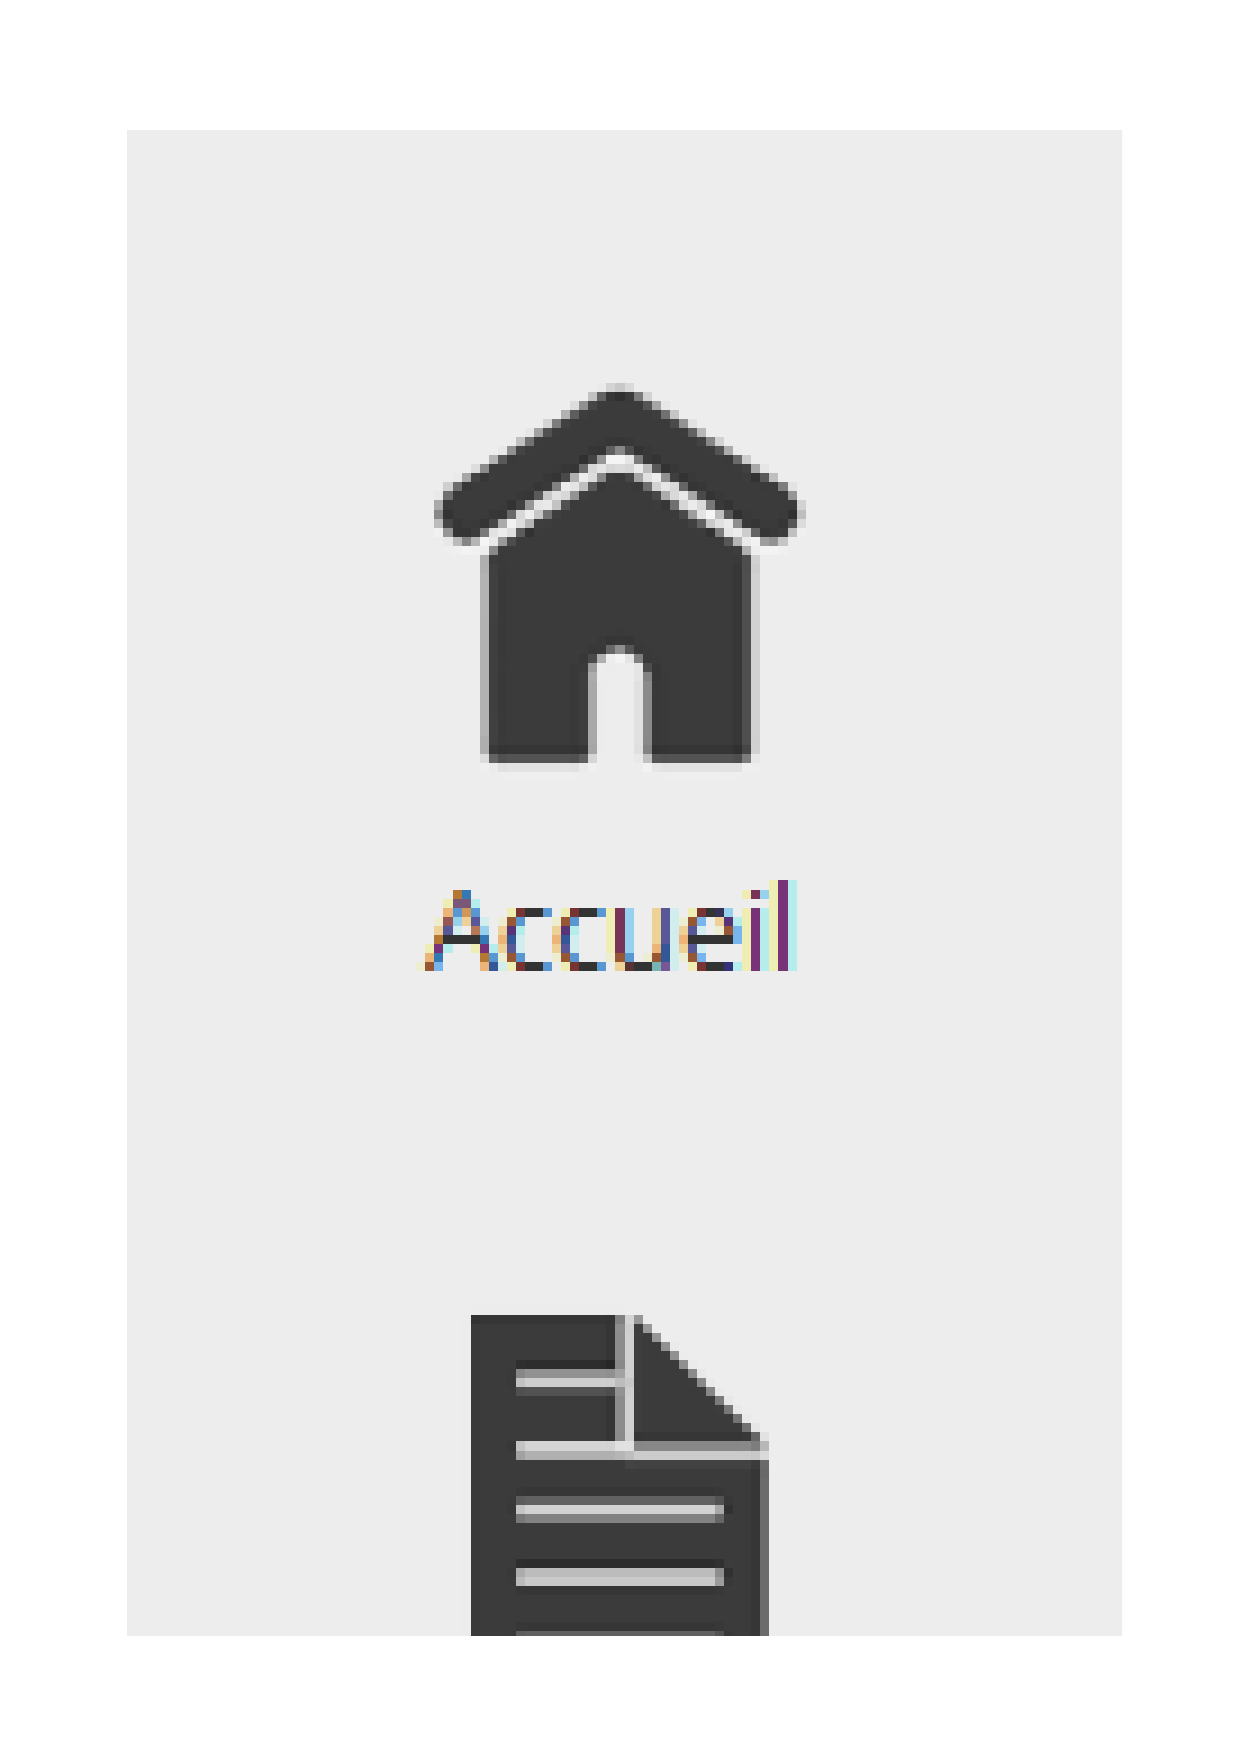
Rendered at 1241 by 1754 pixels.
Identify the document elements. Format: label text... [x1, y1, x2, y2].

text Dans le menu de navigation rapide, sélectionner Paramétrages. Cette entrée est également accessible via le bouton de menu AtysXE puis Préconisation puis Paramétrages.Dans le sous-menu, sélectionner Commentaires. [118, 118, 1122, 130]
picture [118, 130, 1123, 1636]
